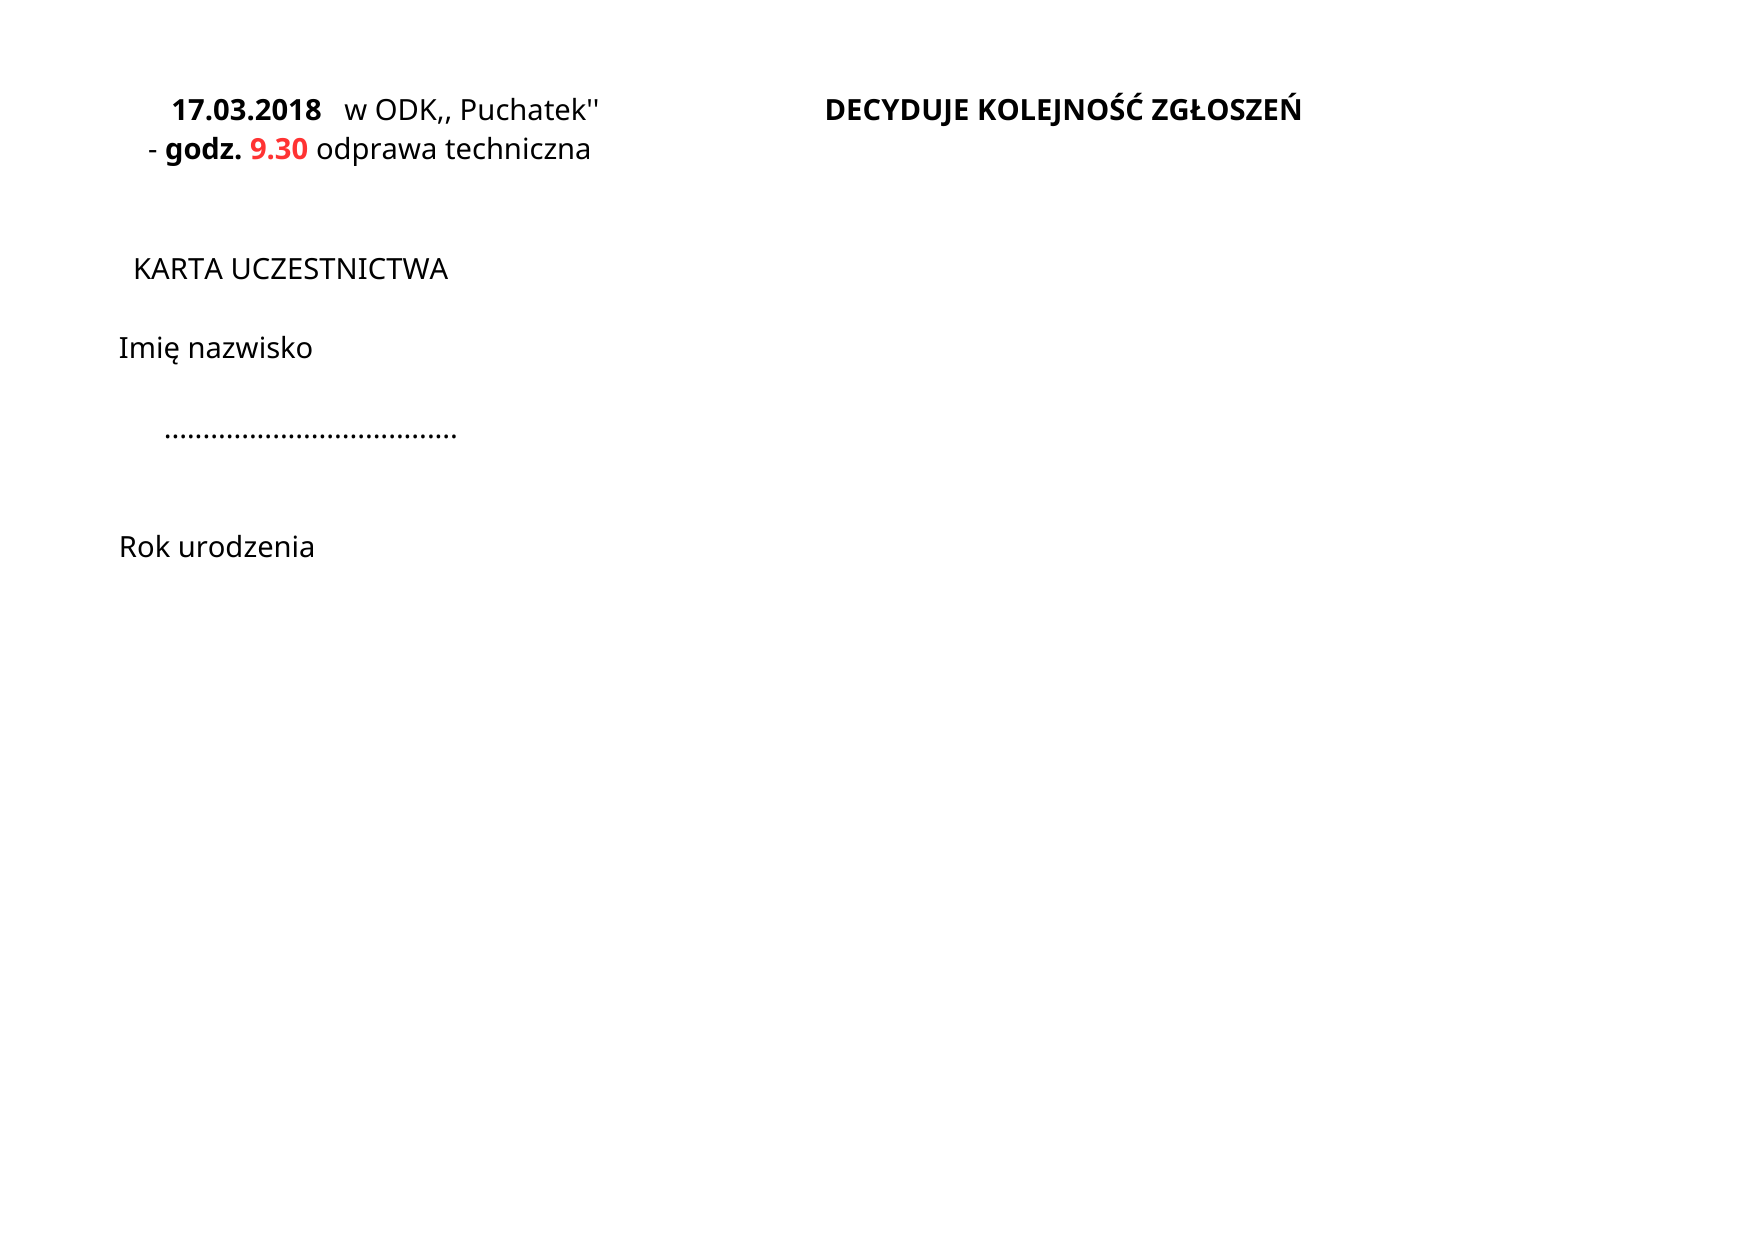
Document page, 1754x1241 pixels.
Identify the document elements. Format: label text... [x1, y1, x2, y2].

subtitle Rok urodzenia [89, 526, 1665, 566]
subtitle 17.03.2018 w ODK,, Puchatek'' DECYDUJE KOLEJNOŚĆ ZGŁOSZEŃ [126, 89, 1665, 128]
subtitle KARTA UCZESTNICTWA [95, 248, 1665, 288]
subtitle - godz. 9.30 odprawa techniczna [95, 128, 1665, 168]
subtitle Imię nazwisko [89, 327, 1665, 367]
subtitle ..…................................. [126, 407, 1665, 447]
